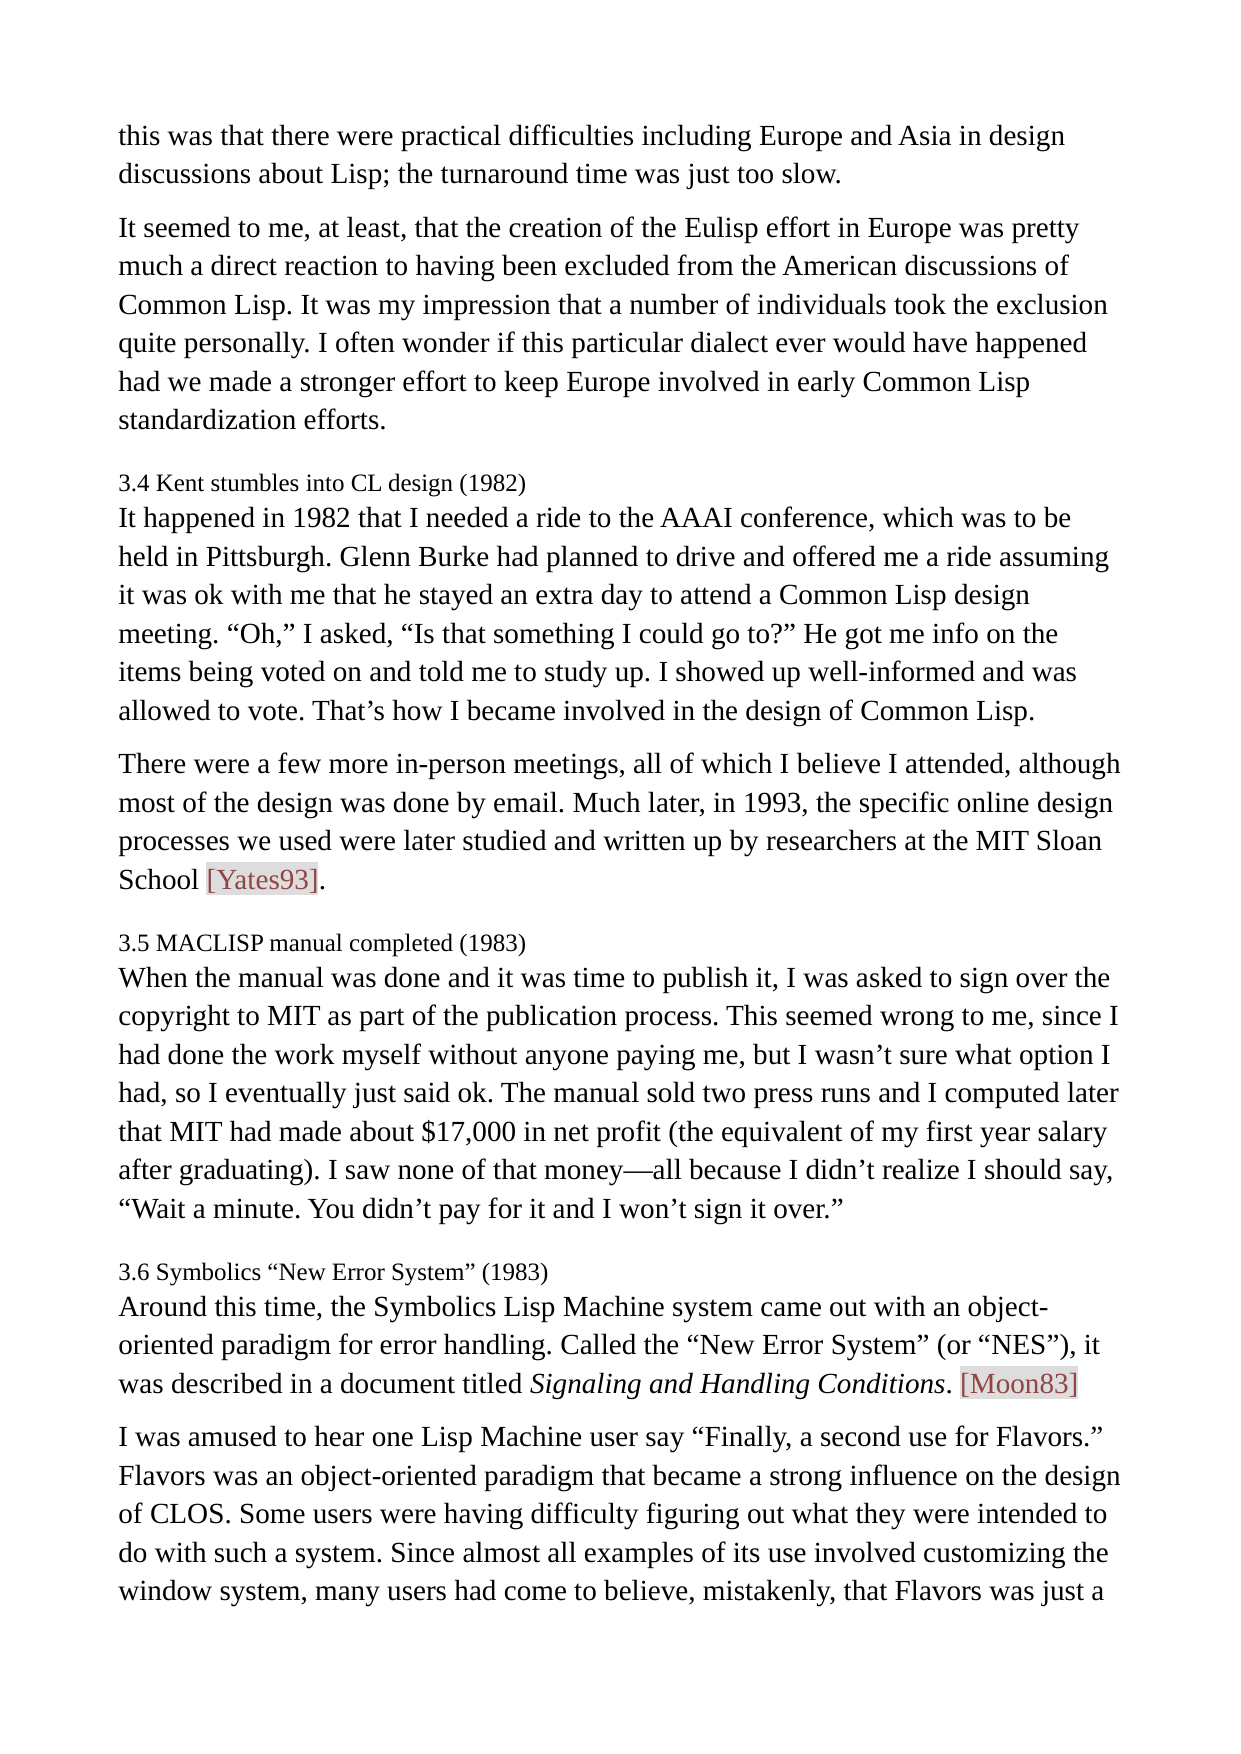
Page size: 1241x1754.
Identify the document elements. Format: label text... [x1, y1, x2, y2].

text There were a few more in-person meetings, all of which I believe I attended, although most of the design was done by email. Much later, in 1993, the specific online design processes we used were later studied and written up by researchers at the MIT Sloan School [Yates93]. [118, 746, 1122, 895]
text When the manual was done and it was time to publish it, I was asked to sign over the copyright to MIT as part of the publication process. This seemed wrong to me, since I had done the work myself without anyone paying me, but I wasn’t sure what option I had, so I eventually just said ok. The manual sold two press runs and I computed later that MIT had made about $17,000 in net profit (the equivalent of my first year salary after graduating). I saw none of that money—all because I didn’t realize I should say, “Wait a minute. You didn’t pay for it and I won’t sign it over.” [118, 960, 1122, 1224]
text It happened in 1982 that I needed a ride to the AAAI conference, which was to be held in Pittsburgh. Glenn Burke had planned to drive and offered me a ride assuming it was ok with me that he stayed an extra day to attend a Common Lisp design meeting. “Oh,” I asked, “Is that something I could go to?” He got me info on the items being voted on and told me to study up. I showed up well-informed and was allowed to vote. That’s how I became involved in the design of Common Lisp. [118, 500, 1122, 727]
subtitle 3.6 Symbolics “New Error System” (1983) [118, 1257, 1122, 1286]
subtitle 3.4 Kent stumbles into CL design (1982) [118, 468, 1122, 497]
text It seemed to me, at least, that the creation of the Eulisp effort in Europe was pretty much a direct reaction to having been excluded from the American discussions of Common Lisp. It was my impression that a number of individuals took the exclusion quite personally. I often wonder if this particular dialect ever would have happened had we made a stronger effort to keep Europe involved in early Common Lisp standardization efforts. [118, 210, 1122, 436]
text Around this time, the Symbolics Lisp Machine system came out with an object-oriented paradigm for error handling. Called the “New Error System” (or “NES”), it was described in a document titled Signaling and Handling Conditions. [Moon83] [118, 1289, 1122, 1399]
text this was that there were practical difficulties including Europe and Asia in design discussions about Lisp; the turnaround time was just too slow. [118, 118, 1122, 190]
subtitle 3.5 MACLISP manual completed (1983) [118, 927, 1122, 957]
text I was amused to hear one Lisp Machine user say “Finally, a second use for Flavors.” Flavors was an object-oriented paradigm that became a strong influence on the design of CLOS. Some users were having difficulty figuring out what they were intended to do with such a system. Since almost all examples of its use involved customizing the window system, many users had come to believe, mistakenly, that Flavors was just a [118, 1419, 1122, 1607]
